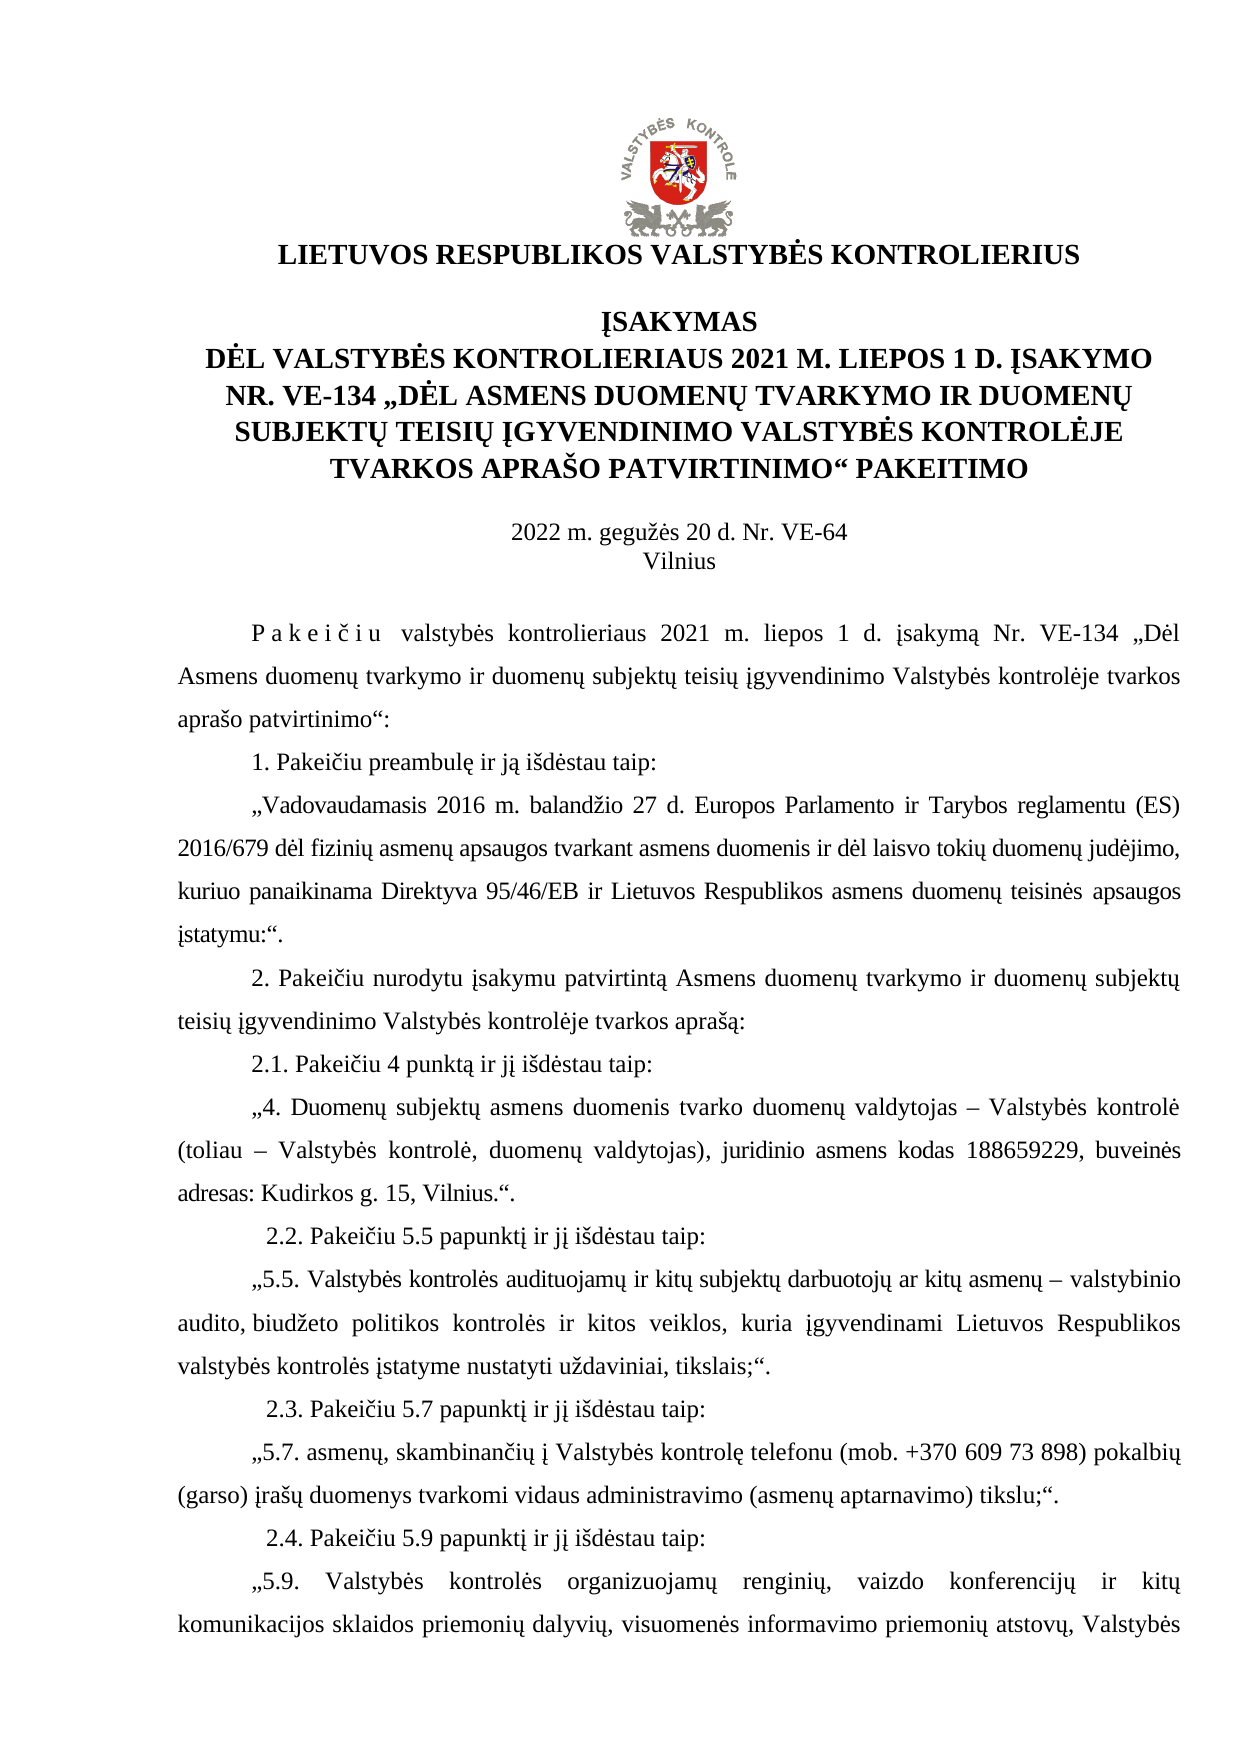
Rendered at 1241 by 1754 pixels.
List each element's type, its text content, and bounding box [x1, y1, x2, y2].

text 2. Pakeičiu nurodytu įsakymu patvirtintą Asmens duomenų tvarkymo ir duomenų subjektų teisių įgyvendinimo Valstybės kontrolėje tvarkos aprašą: [177, 963, 1181, 1034]
text LIETUVOS RESPUBLIKOS VALSTYBĖS KONTROLierius [177, 237, 1181, 270]
text „Vadovaudamasis 2016 m. balandžio 27 d. Europos Parlamento ir Tarybos reglamentu (ES) 2016/679 dėl fizinių asmenų apsaugos tvarkant asmens duomenis ir dėl laisvo tokių duomenų judėjimo, kuriuo panaikinama Direktyva 95/46/EB ir Lietuvos Respublikos asmens duomenų teisinės apsaugos įstatymu:“. [177, 790, 1181, 948]
text 2022 m. gegužės 20 d. Nr. VE-64 [177, 517, 1181, 546]
text Pakeičiu valstybės kontrolieriaus 2021 m. liepos 1 d. įsakymą Nr. VE-134 „Dėl Asmens duomenų tvarkymo ir duomenų subjektų teisių įgyvendinimo Valstybės kontrolėje tvarkos aprašo patvirtinimo“: [177, 618, 1181, 733]
text 2.2. Pakeičiu 5.5 papunktį ir jį išdėstau taip: [177, 1221, 1181, 1250]
text Vilnius [177, 546, 1181, 574]
text 2.4. Pakeičiu 5.9 papunktį ir jį išdėstau taip: [177, 1523, 1181, 1552]
text įsakymas [177, 304, 1181, 337]
text „4. Duomenų subjektų asmens duomenis tvarko duomenų valdytojas – Valstybės kontrolė (toliau – Valstybės kontrolė, duomenų valdytojas), juridinio asmens kodas 188659229, buveinės adresas: Kudirkos g. 15, Vilnius.“. [177, 1092, 1181, 1207]
text „5.5. Valstybės kontrolės audituojamų ir kitų subjektų darbuotojų ar kitų asmenų – valstybinio audito, biudžeto politikos kontrolės ir kitos veiklos, kuria įgyvendinami Lietuvos Respublikos valstybės kontrolės įstatyme nustatyti uždaviniai, tikslais;“. [177, 1264, 1181, 1379]
text „5.7. asmenų, skambinančių į Valstybės kontrolę telefonu (mob. +370 609 73 898) pokalbių (garso) įrašų duomenys tvarkomi vidaus administravimo (asmenų aptarnavimo) tikslu;“. [177, 1437, 1181, 1509]
text „5.9. Valstybės kontrolės organizuojamų renginių, vaizdo konferencijų ir kitų komunikacijos sklaidos priemonių dalyvių, visuomenės informavimo priemonių atstovų, Valstybės [177, 1566, 1181, 1638]
text DĖL VALSTYBĖS KONTROLIERIAUS 2021 M. liepos 1 D. ĮSAKYMO NR. ve-134 „Dėl Asmens duomenų tvarkymo ir duomenų subjektų teisių įgyvendinimo Valstybės kontrolėje tvarkos aprašo patvirtinimo“ pakeitimo [177, 341, 1181, 485]
text 2.3. Pakeičiu 5.7 papunktį ir jį išdėstau taip: [177, 1394, 1181, 1423]
text 2.1. Pakeičiu 4 punktą ir jį išdėstau taip: [251, 1049, 1181, 1078]
text 1. Pakeičiu preambulę ir ją išdėstau taip: [177, 747, 1181, 776]
